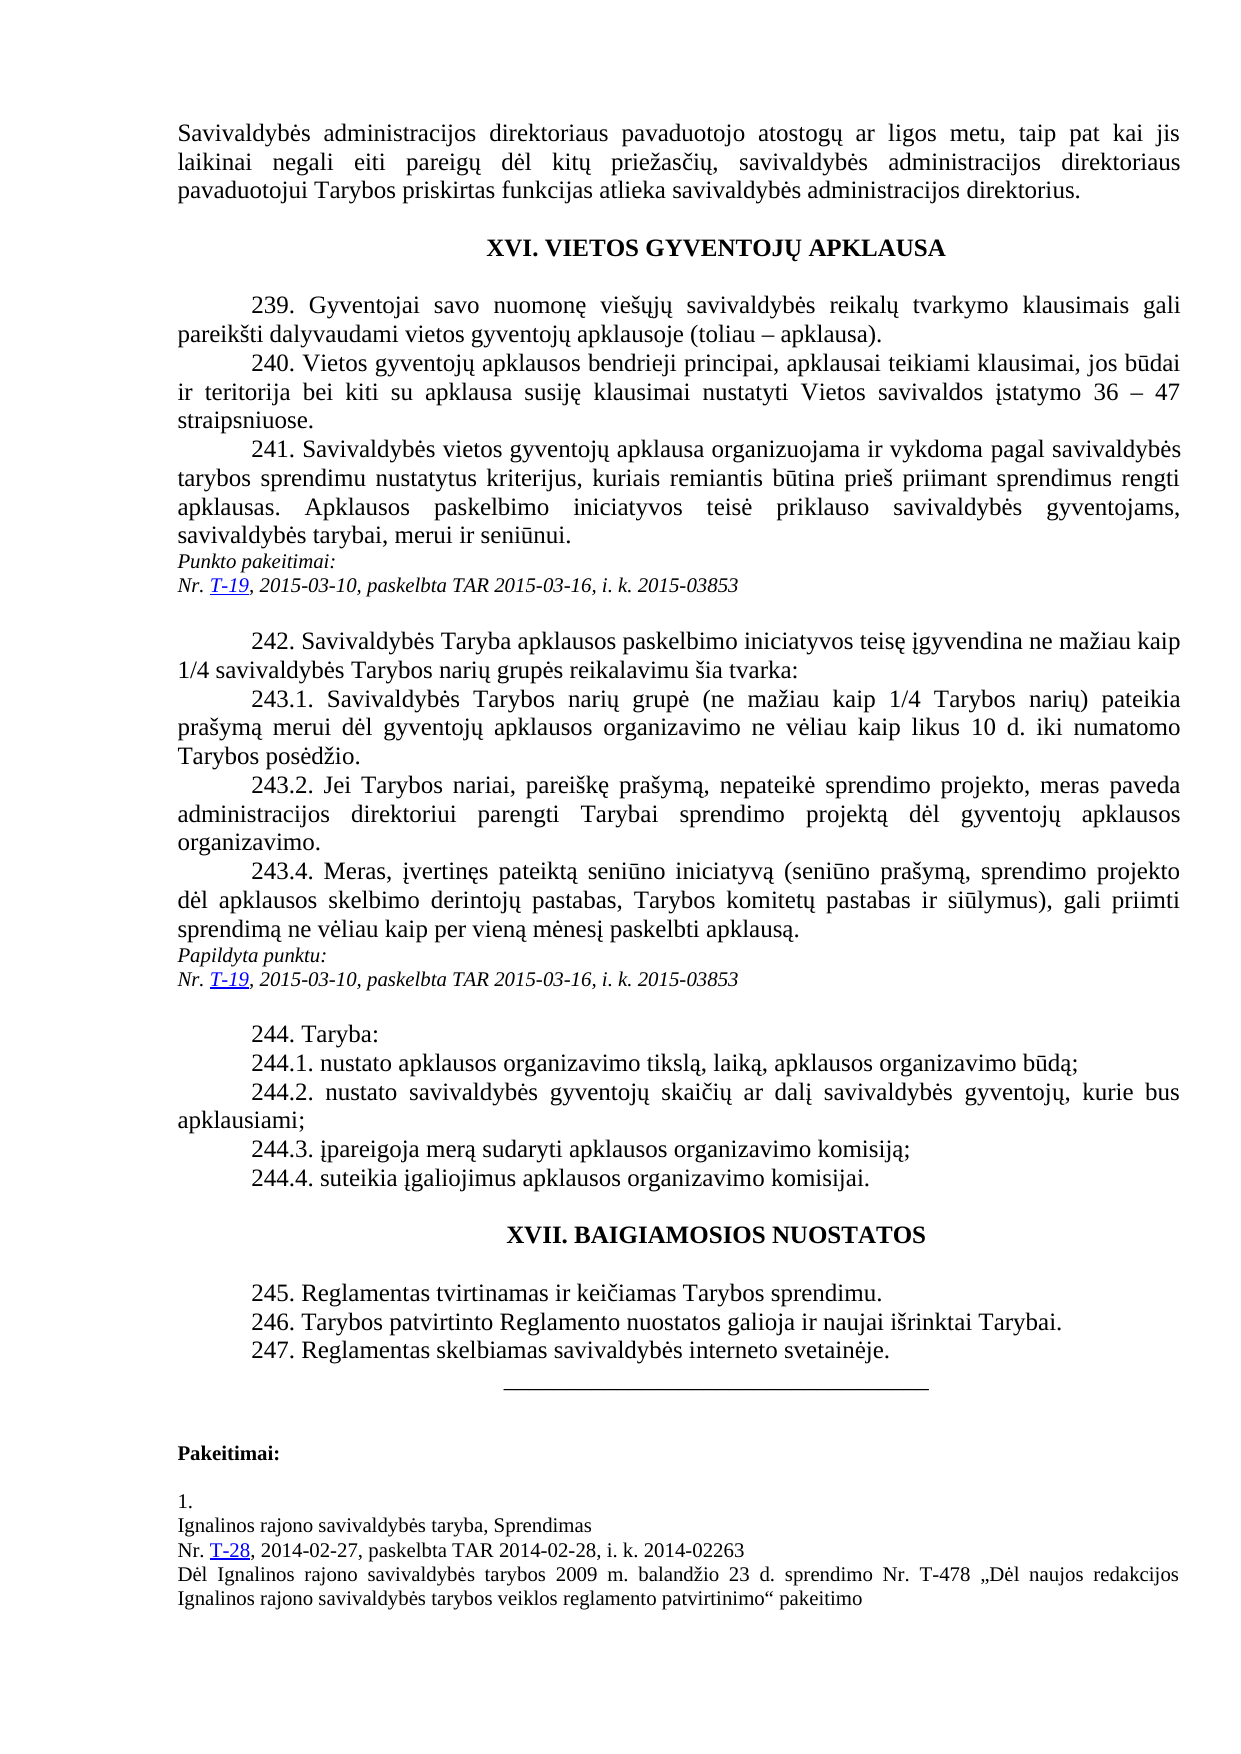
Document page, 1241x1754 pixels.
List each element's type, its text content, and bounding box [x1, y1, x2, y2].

text Nr. T-19, 2015-03-10, paskelbta TAR 2015-03-16, i. k. 2015-03853 [177, 967, 1181, 991]
text 240. Vietos gyventojų apklausos bendrieji principai, apklausai teikiami klausimai, jos būdai ir teritorija bei kiti su apklausa susiję klausimai nustatyti Vietos savivaldos įstatymo 36 – 47 straipsniuose. [177, 348, 1181, 434]
text 239. Gyventojai savo nuomonę viešųjų savivaldybės reikalų tvarkymo klausimais gali pareikšti dalyvaudami vietos gyventojų apklausoje (toliau – apklausa). [177, 291, 1181, 348]
text Pakeitimai: [177, 1441, 1181, 1465]
text Savivaldybės administracijos direktoriaus pavaduotojo atostogų ar ligos metu, taip pat kai jis laikinai negali eiti pareigų dėl kitų priežasčių, savivaldybės administracijos direktoriaus pavaduotojui Tarybos priskirtas funkcijas atlieka savivaldybės administracijos direktorius. [177, 118, 1181, 204]
text XVI. VIETOS GYVENTOJŲ APKLAUSA [177, 233, 1181, 262]
text 244.3. įpareigoja merą sudaryti apklausos organizavimo komisiją; [177, 1134, 1181, 1163]
text Punkto pakeitimai: [177, 549, 1181, 573]
text 244.1. nustato apklausos organizavimo tikslą, laiką, apklausos organizavimo būdą; [177, 1048, 1181, 1077]
text Nr. T-19, 2015-03-10, paskelbta TAR 2015-03-16, i. k. 2015-03853 [177, 573, 1181, 597]
text 1. [177, 1489, 1181, 1513]
text 244.4. suteikia įgaliojimus apklausos organizavimo komisijai. [177, 1163, 1181, 1192]
text 244.2. nustato savivaldybės gyventojų skaičių ar dalį savivaldybės gyventojų, kurie bus apklausiami; [177, 1077, 1181, 1134]
text 246. Tarybos patvirtinto Reglamento nuostatos galioja ir naujai išrinktai Tarybai. [177, 1307, 1181, 1336]
text 243.2. Jei Tarybos nariai, pareiškę prašymą, nepateikė sprendimo projekto, meras paveda administracijos direktoriui parengti Tarybai sprendimo projektą dėl gyventojų apklausos organizavimo. [177, 770, 1181, 856]
text 241. Savivaldybės vietos gyventojų apklausa organizuojama ir vykdoma pagal savivaldybės tarybos sprendimu nustatytus kriterijus, kuriais remiantis būtina prieš priimant sprendimus rengti apklausas. Apklausos paskelbimo iniciatyvos teisė priklauso savivaldybės gyventojams, savivaldybės tarybai, merui ir seniūnui. [177, 434, 1181, 549]
text 243.4. Meras, įvertinęs pateiktą seniūno iniciatyvą (seniūno prašymą, sprendimo projekto dėl apklausos skelbimo derintojų pastabas, Tarybos komitetų pastabas ir siūlymus), gali priimti sprendimą ne vėliau kaip per vieną mėnesį paskelbti apklausą. [177, 856, 1181, 942]
text Papildyta punktu: [177, 942, 1181, 967]
text 243.1. Savivaldybės Tarybos narių grupė (ne mažiau kaip 1/4 Tarybos narių) pateikia prašymą merui dėl gyventojų apklausos organizavimo ne vėliau kaip likus 10 d. iki numatomo Tarybos posėdžio. [177, 684, 1181, 770]
text 247. Reglamentas skelbiamas savivaldybės interneto svetainėje. [177, 1336, 1181, 1364]
text 245. Reglamentas tvirtinamas ir keičiamas Tarybos sprendimu. [177, 1278, 1181, 1307]
text XVII. BAIGIAMOSIOS NUOSTATOS [177, 1221, 1181, 1249]
text Dėl Ignalinos rajono savivaldybės tarybos 2009 m. balandžio 23 d. sprendimo Nr. T-478 „Dėl naujos redakcijos Ignalinos rajono savivaldybės tarybos veiklos reglamento patvirtinimo“ pakeitimo [177, 1562, 1181, 1610]
text __________________________________ [177, 1364, 1181, 1393]
text Nr. T-28, 2014-02-27, paskelbta TAR 2014-02-28, i. k. 2014-02263 [177, 1537, 1181, 1562]
text Ignalinos rajono savivaldybės taryba, Sprendimas [177, 1513, 1181, 1537]
text 244. Taryba: [177, 1019, 1181, 1048]
text 242. Savivaldybės Taryba apklausos paskelbimo iniciatyvos teisę įgyvendina ne mažiau kaip 1/4 savivaldybės Tarybos narių grupės reikalavimu šia tvarka: [177, 626, 1181, 684]
